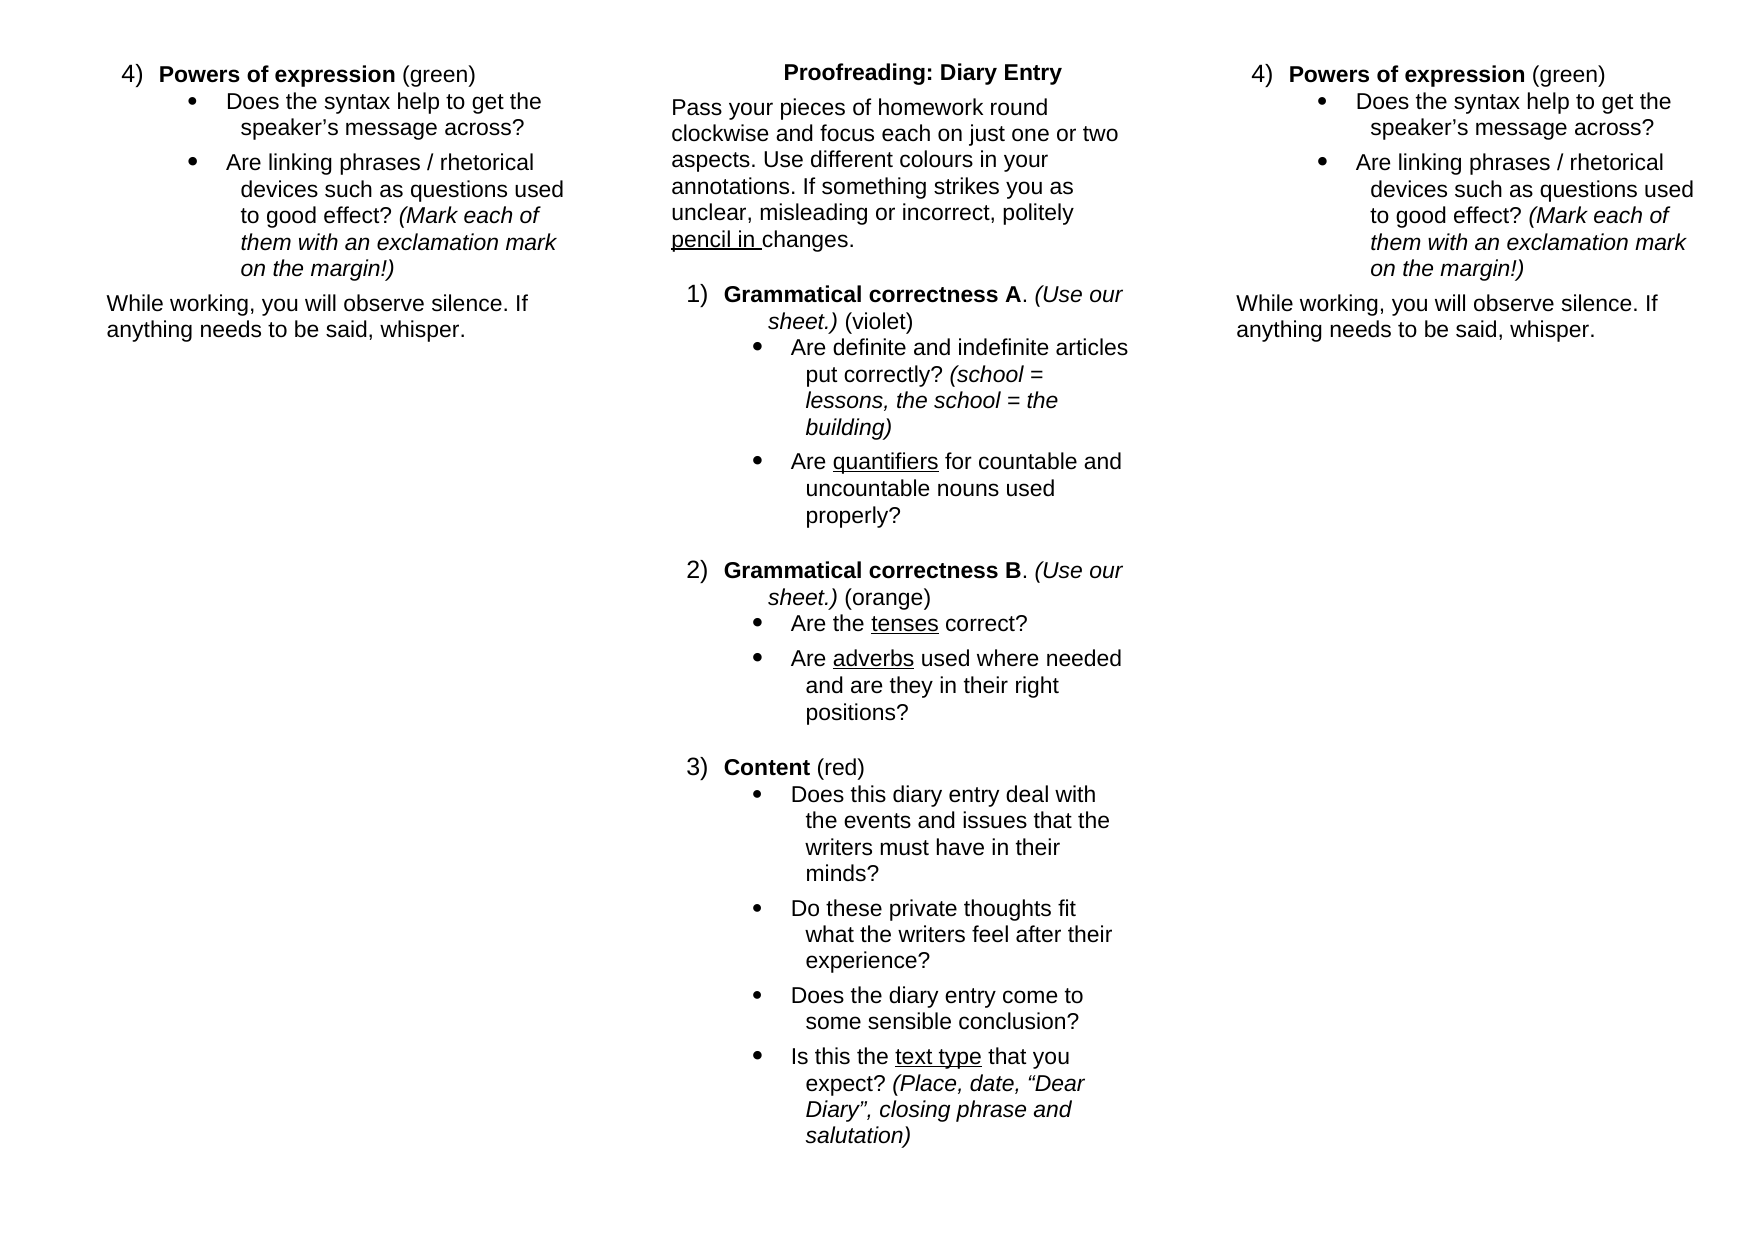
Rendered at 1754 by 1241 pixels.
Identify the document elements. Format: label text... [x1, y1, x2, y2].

list Is this the text type that you expect? (Place, date, “Dear Diary”, closing phrase and salutation) [753, 1043, 1130, 1149]
list Are linking phrases / rhetorical devices such as questions used to good effect? (Mark each of them with an exclamation mark on the margin!) [188, 149, 565, 281]
list Are linking phrases / rhetorical devices such as questions used to good effect? (Mark each of them with an exclamation mark on the margin!) [1318, 149, 1695, 281]
list Powers of expression (green) [1251, 59, 1695, 88]
text Proofreading: Diary Entry [716, 59, 1130, 85]
list Content (red) [686, 752, 1130, 781]
list Does this diary entry deal with the events and issues that the writers must have in their minds? [753, 781, 1130, 886]
text While working, you will observe silence. If anything needs to be said, whisper. [106, 289, 565, 342]
list Does the syntax help to get the speaker’s message across? [1318, 88, 1695, 141]
list Are quantifiers for countable and uncountable nouns used properly? [753, 448, 1130, 528]
list Does the diary entry come to some sensible conclusion? [753, 982, 1130, 1034]
list Grammatical correctness B. (Use our sheet.) (orange) [686, 555, 1130, 610]
list Do these private thoughts fit what the writers feel after their experience? [753, 894, 1130, 973]
text Pass your pieces of homework round clockwise and focus each on just one or two aspects. Use different colours in your annotations. If something strikes you as unclear, misleading or incorrect, politely pencil in changes. [671, 94, 1130, 252]
text While working, you will observe silence. If anything needs to be said, whisper. [1236, 289, 1695, 342]
list Powers of expression (green) [121, 59, 565, 88]
list Are the tenses correct? [753, 610, 1130, 637]
list Does the syntax help to get the speaker’s message across? [188, 88, 565, 141]
list Are adverbs used where needed and are they in their right positions? [753, 645, 1130, 725]
list Are definite and indefinite articles put correctly? (school = lessons, the school = the building) [753, 334, 1130, 440]
list Grammatical correctness A. (Use our sheet.) (violet) [686, 279, 1130, 334]
